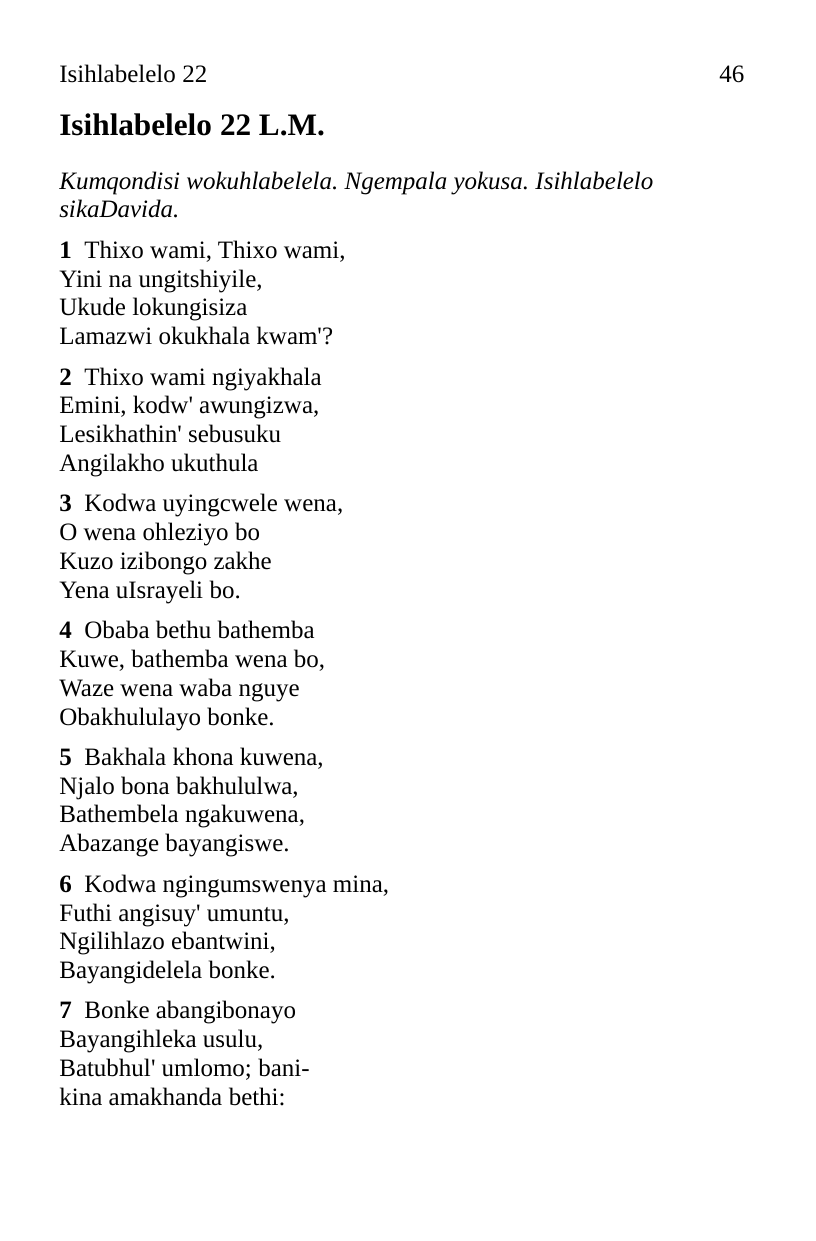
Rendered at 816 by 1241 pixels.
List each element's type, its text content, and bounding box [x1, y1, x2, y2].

text Yini na ungitshiyile, [59, 264, 744, 292]
text Abazange bayangiswe. [59, 828, 744, 857]
text Batubhul' umlomo; bani- [59, 1053, 744, 1082]
text Bayangihleka usulu, [59, 1024, 744, 1053]
text Ngilihlazo ebantwini, [59, 926, 744, 955]
text Bayangidelela bonke. [59, 955, 744, 984]
text Waze wena waba nguye [59, 673, 744, 702]
text Yena uIsrayeli bo. [59, 575, 744, 603]
text Futhi angisuy' umuntu, [59, 898, 744, 926]
text Kuzo izibongo zakhe [59, 546, 744, 575]
text kina amakhanda bethi: [59, 1082, 744, 1111]
text 5 Bakhala khona kuwena, [59, 742, 744, 771]
text 4 Obaba bethu bathemba [59, 615, 744, 644]
text Ukude lokungisiza [59, 292, 744, 321]
text 3 Kodwa uyingcwele wena, [59, 488, 744, 517]
text Kumqondisi wokuhlabelela. Ngempala yokusa. Isihlabelelo sikaDavida. [59, 166, 744, 223]
text 2 Thixo wami ngiyakhala [59, 362, 744, 391]
text Lamazwi okukhala kwam'? [59, 321, 744, 350]
text Kuwe, bathemba wena bo, [59, 644, 744, 673]
text Bathembela ngakuwena, [59, 799, 744, 828]
text 1 Thixo wami, Thixo wami, [59, 235, 744, 264]
text Obakhululayo bonke. [59, 702, 744, 730]
text O wena ohleziyo bo [59, 517, 744, 546]
text Angilakho ukuthula [59, 448, 744, 477]
text Isihlabelelo 22 L.M. [59, 106, 744, 142]
text Njalo bona bakhululwa, [59, 771, 744, 799]
text 7 Bonke abangibonayo [59, 996, 744, 1024]
text Emini, kodw' awungizwa, [59, 391, 744, 419]
text Lesikhathin' sebusuku [59, 419, 744, 448]
text 6 Kodwa ngingumswenya mina, [59, 869, 744, 898]
